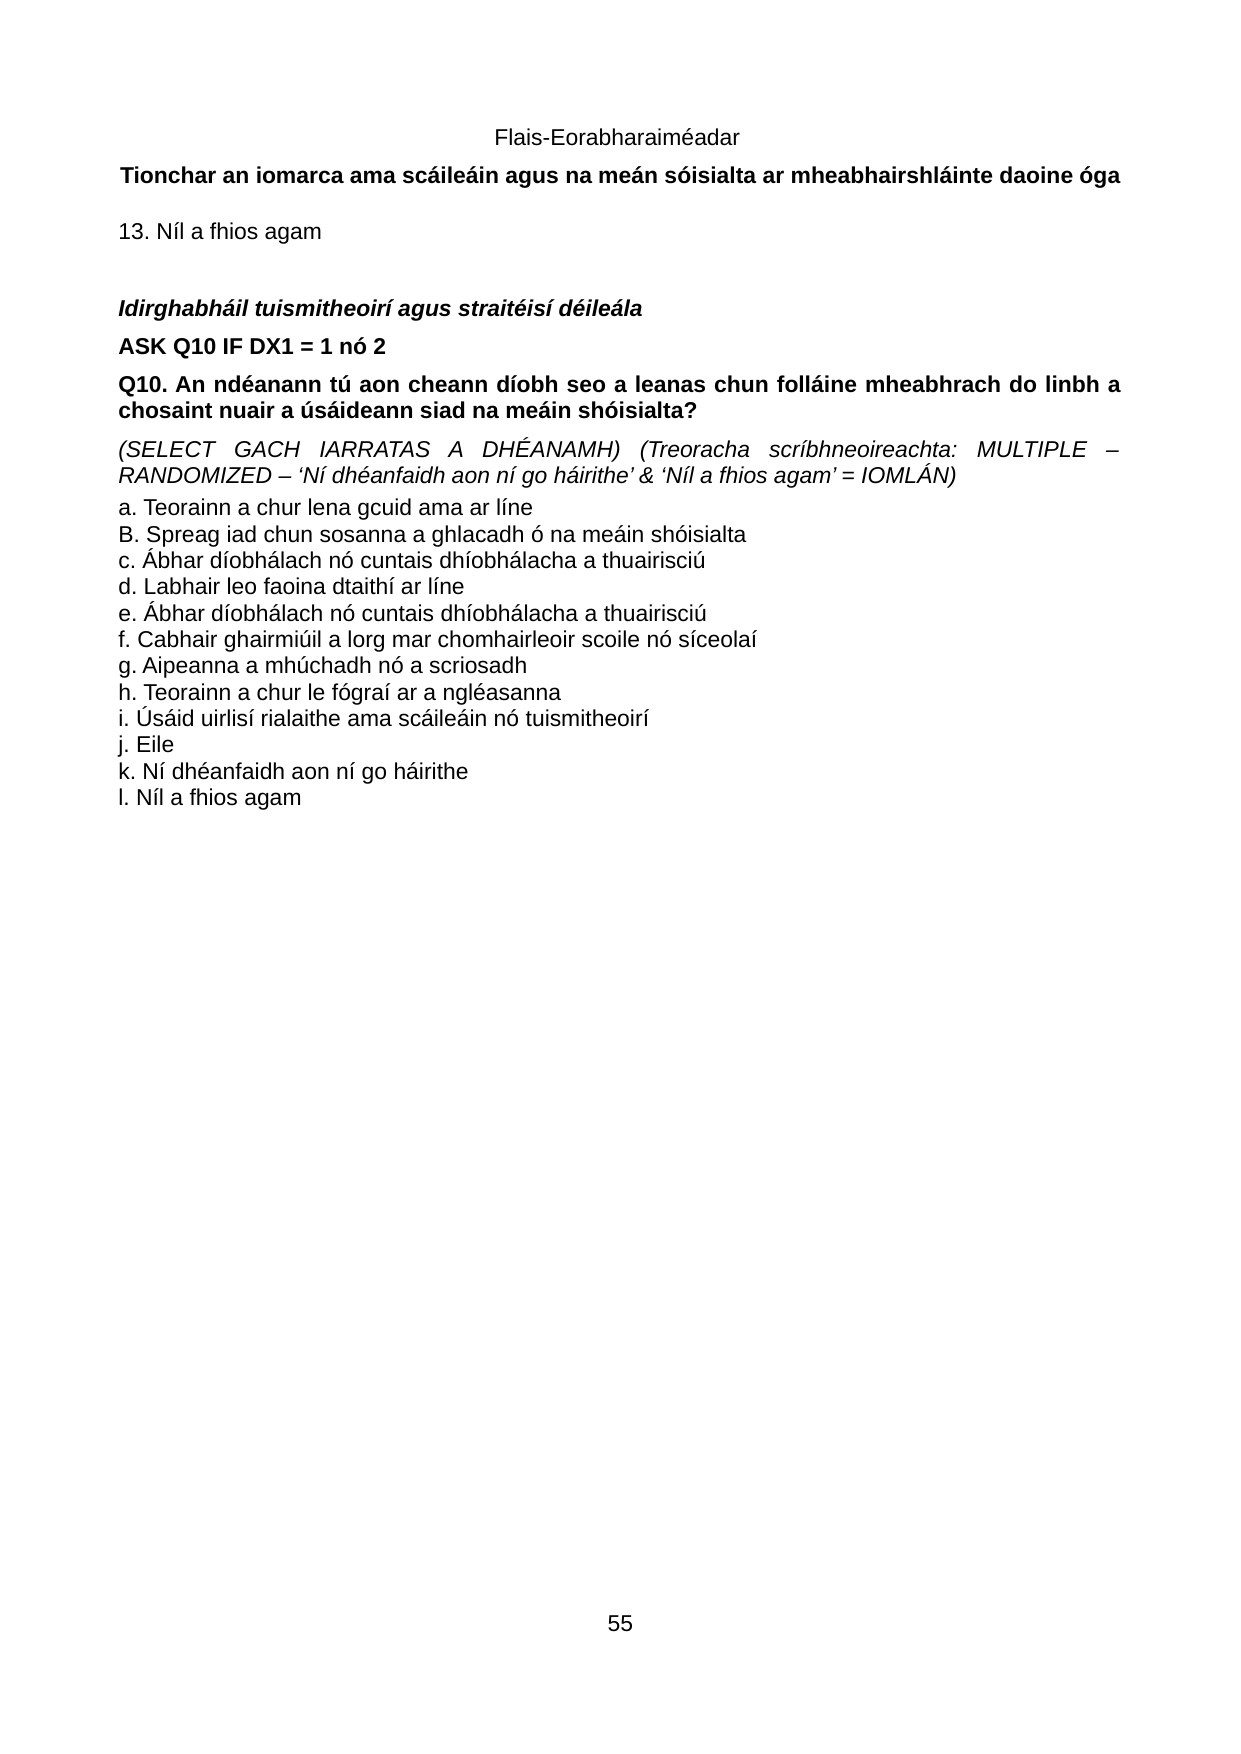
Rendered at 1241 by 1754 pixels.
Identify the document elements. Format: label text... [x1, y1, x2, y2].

text B. Spreag iad chun sosanna a ghlacadh ó na meáin shóisialta [118, 521, 1122, 547]
text ASK Q10 IF DX1 = 1 nó 2 [118, 333, 1122, 359]
text 13. Níl a fhios agam [118, 218, 1122, 244]
text k. Ní dhéanfaidh aon ní go háirithe [118, 758, 1122, 784]
text f. Cabhair ghairmiúil a lorg mar chomhairleoir scoile nó síceolaí [118, 626, 1122, 652]
text c. Ábhar díobhálach nó cuntais dhíobhálacha a thuairisciú [118, 547, 1122, 573]
text Idirghabháil tuismitheoirí agus straitéisí déileála [118, 294, 1122, 321]
text i. Úsáid uirlisí rialaithe ama scáileáin nó tuismitheoirí [118, 705, 1122, 731]
text l. Níl a fhios agam [118, 784, 1122, 811]
text Q10. An ndéanann tú aon cheann díobh seo a leanas chun folláine mheabhrach do linbh a chosaint nuair a úsáideann siad na meáin shóisialta? [118, 371, 1122, 424]
text d. Labhair leo faoina dtaithí ar líne [118, 573, 1122, 600]
text (SELECT GACH IARRATAS A DHÉANAMH) (Treoracha scríbhneoireachta: MULTIPLE – RANDOMIZED – ‘Ní dhéanfaidh aon ní go háirithe’ & ‘Níl a fhios agam’ = IOMLÁN) [118, 436, 1122, 488]
text j. Eile [118, 731, 1122, 758]
text a. Teorainn a chur lena gcuid ama ar líne [118, 494, 1122, 521]
text e. Ábhar díobhálach nó cuntais dhíobhálacha a thuairisciú [118, 600, 1122, 626]
text h. Teorainn a chur le fógraí ar a ngléasanna [118, 679, 1122, 705]
text g. Aipeanna a mhúchadh nó a scriosadh [118, 652, 1122, 679]
